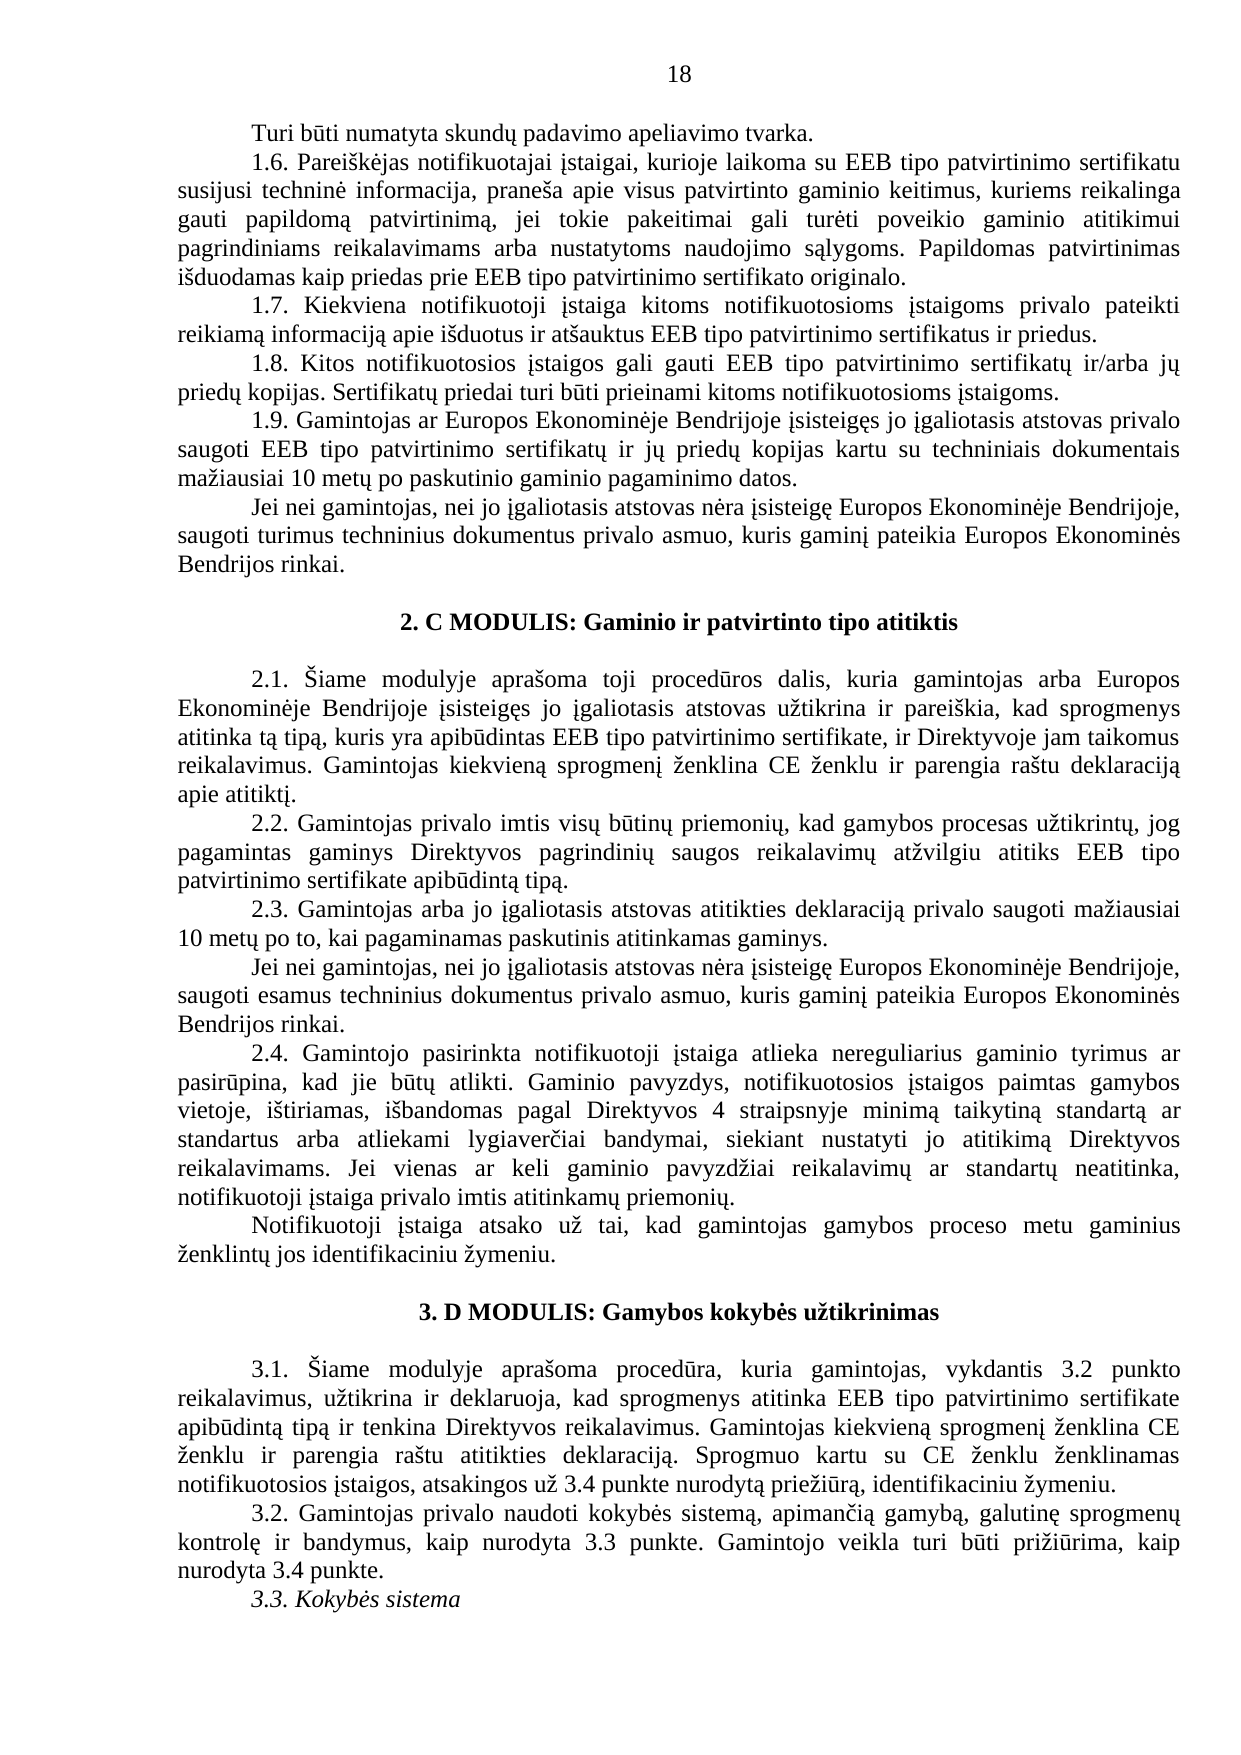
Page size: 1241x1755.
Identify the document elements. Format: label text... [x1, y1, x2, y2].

text 1.9. Gamintojas ar Europos Ekonominėje Bendrijoje įsisteigęs jo įgaliotasis atstovas privalo saugoti EEB tipo patvirtinimo sertifikatų ir jų priedų kopijas kartu su techniniais dokumentais mažiausiai 10 metų po paskutinio gaminio pagaminimo datos. [177, 406, 1181, 492]
text 1.8. Kitos notifikuotosios įstaigos gali gauti EEB tipo patvirtinimo sertifikatų ir/arba jų priedų kopijas. Sertifikatų priedai turi būti prieinami kitoms notifikuotosioms įstaigoms. [177, 348, 1181, 406]
text Turi būti numatyta skundų padavimo apeliavimo tvarka. [177, 118, 1181, 147]
text 3.2. Gamintojas privalo naudoti kokybės sistemą, apimančią gamybą, galutinę sprogmenų kontrolę ir bandymus, kaip nurodyta 3.3 punkte. Gamintojo veikla turi būti prižiūrima, kaip nurodyta 3.4 punkte. [177, 1498, 1181, 1584]
text 3. D MODULIS: Gamybos kokybės užtikrinimas [177, 1297, 1181, 1326]
text 2. C MODULIS: Gaminio ir patvirtinto tipo atitiktis [177, 607, 1181, 636]
text 1.6. Pareiškėjas notifikuotajai įstaigai, kurioje laikoma su EEB tipo patvirtinimo sertifikatu susijusi techninė informacija, praneša apie visus patvirtinto gaminio keitimus, kuriems reikalinga gauti papildomą patvirtinimą, jei tokie pakeitimai gali turėti poveikio gaminio atitikimui pagrindiniams reikalavimams arba nustatytoms naudojimo sąlygoms. Papildomas patvirtinimas išduodamas kaip priedas prie EEB tipo patvirtinimo sertifikato originalo. [177, 147, 1181, 291]
text 1.7. Kiekviena notifikuotoji įstaiga kitoms notifikuotosioms įstaigoms privalo pateikti reikiamą informaciją apie išduotus ir atšauktus EEB tipo patvirtinimo sertifikatus ir priedus. [177, 291, 1181, 348]
text Jei nei gamintojas, nei jo įgaliotasis atstovas nėra įsisteigę Europos Ekonominėje Bendrijoje, saugoti turimus techninius dokumentus privalo asmuo, kuris gaminį pateikia Europos Ekonominės Bendrijos rinkai. [177, 492, 1181, 578]
text 3.1. Šiame modulyje aprašoma procedūra, kuria gamintojas, vykdantis 3.2 punkto reikalavimus, užtikrina ir deklaruoja, kad sprogmenys atitinka EEB tipo patvirtinimo sertifikate apibūdintą tipą ir tenkina Direktyvos reikalavimus. Gamintojas kiekvieną sprogmenį ženklina CE ženklu ir parengia raštu atitikties deklaraciją. Sprogmuo kartu su CE ženklu ženklinamas notifikuotosios įstaigos, atsakingos už 3.4 punkte nurodytą priežiūrą, identifikaciniu žymeniu. [177, 1354, 1181, 1498]
text Jei nei gamintojas, nei jo įgaliotasis atstovas nėra įsisteigę Europos Ekonominėje Bendrijoje, saugoti esamus techninius dokumentus privalo asmuo, kuris gaminį pateikia Europos Ekonominės Bendrijos rinkai. [177, 952, 1181, 1038]
text Notifikuotoji įstaiga atsako už tai, kad gamintojas gamybos proceso metu gaminius ženklintų jos identifikaciniu žymeniu. [177, 1211, 1181, 1268]
text 3.3. Kokybės sistema [177, 1584, 1181, 1613]
text 2.4. Gamintojo pasirinkta notifikuotoji įstaiga atlieka nereguliarius gaminio tyrimus ar pasirūpina, kad jie būtų atlikti. Gaminio pavyzdys, notifikuotosios įstaigos paimtas gamybos vietoje, ištiriamas, išbandomas pagal Direktyvos 4 straipsnyje minimą taikytiną standartą ar standartus arba atliekami lygiaverčiai bandymai, siekiant nustatyti jo atitikimą Direktyvos reikalavimams. Jei vienas ar keli gaminio pavyzdžiai reikalavimų ar standartų neatitinka, notifikuotoji įstaiga privalo imtis atitinkamų priemonių. [177, 1038, 1181, 1211]
text 2.3. Gamintojas arba jo įgaliotasis atstovas atitikties deklaraciją privalo saugoti mažiausiai 10 metų po to, kai pagaminamas paskutinis atitinkamas gaminys. [177, 894, 1181, 952]
text 2.2. Gamintojas privalo imtis visų būtinų priemonių, kad gamybos procesas užtikrintų, jog pagamintas gaminys Direktyvos pagrindinių saugos reikalavimų atžvilgiu atitiks EEB tipo patvirtinimo sertifikate apibūdintą tipą. [177, 808, 1181, 894]
text 2.1. Šiame modulyje aprašoma toji procedūros dalis, kuria gamintojas arba Europos Ekonominėje Bendrijoje įsisteigęs jo įgaliotasis atstovas užtikrina ir pareiškia, kad sprogmenys atitinka tą tipą, kuris yra apibūdintas EEB tipo patvirtinimo sertifikate, ir Direktyvoje jam taikomus reikalavimus. Gamintojas kiekvieną sprogmenį ženklina CE ženklu ir parengia raštu deklaraciją apie atitiktį. [177, 664, 1181, 808]
